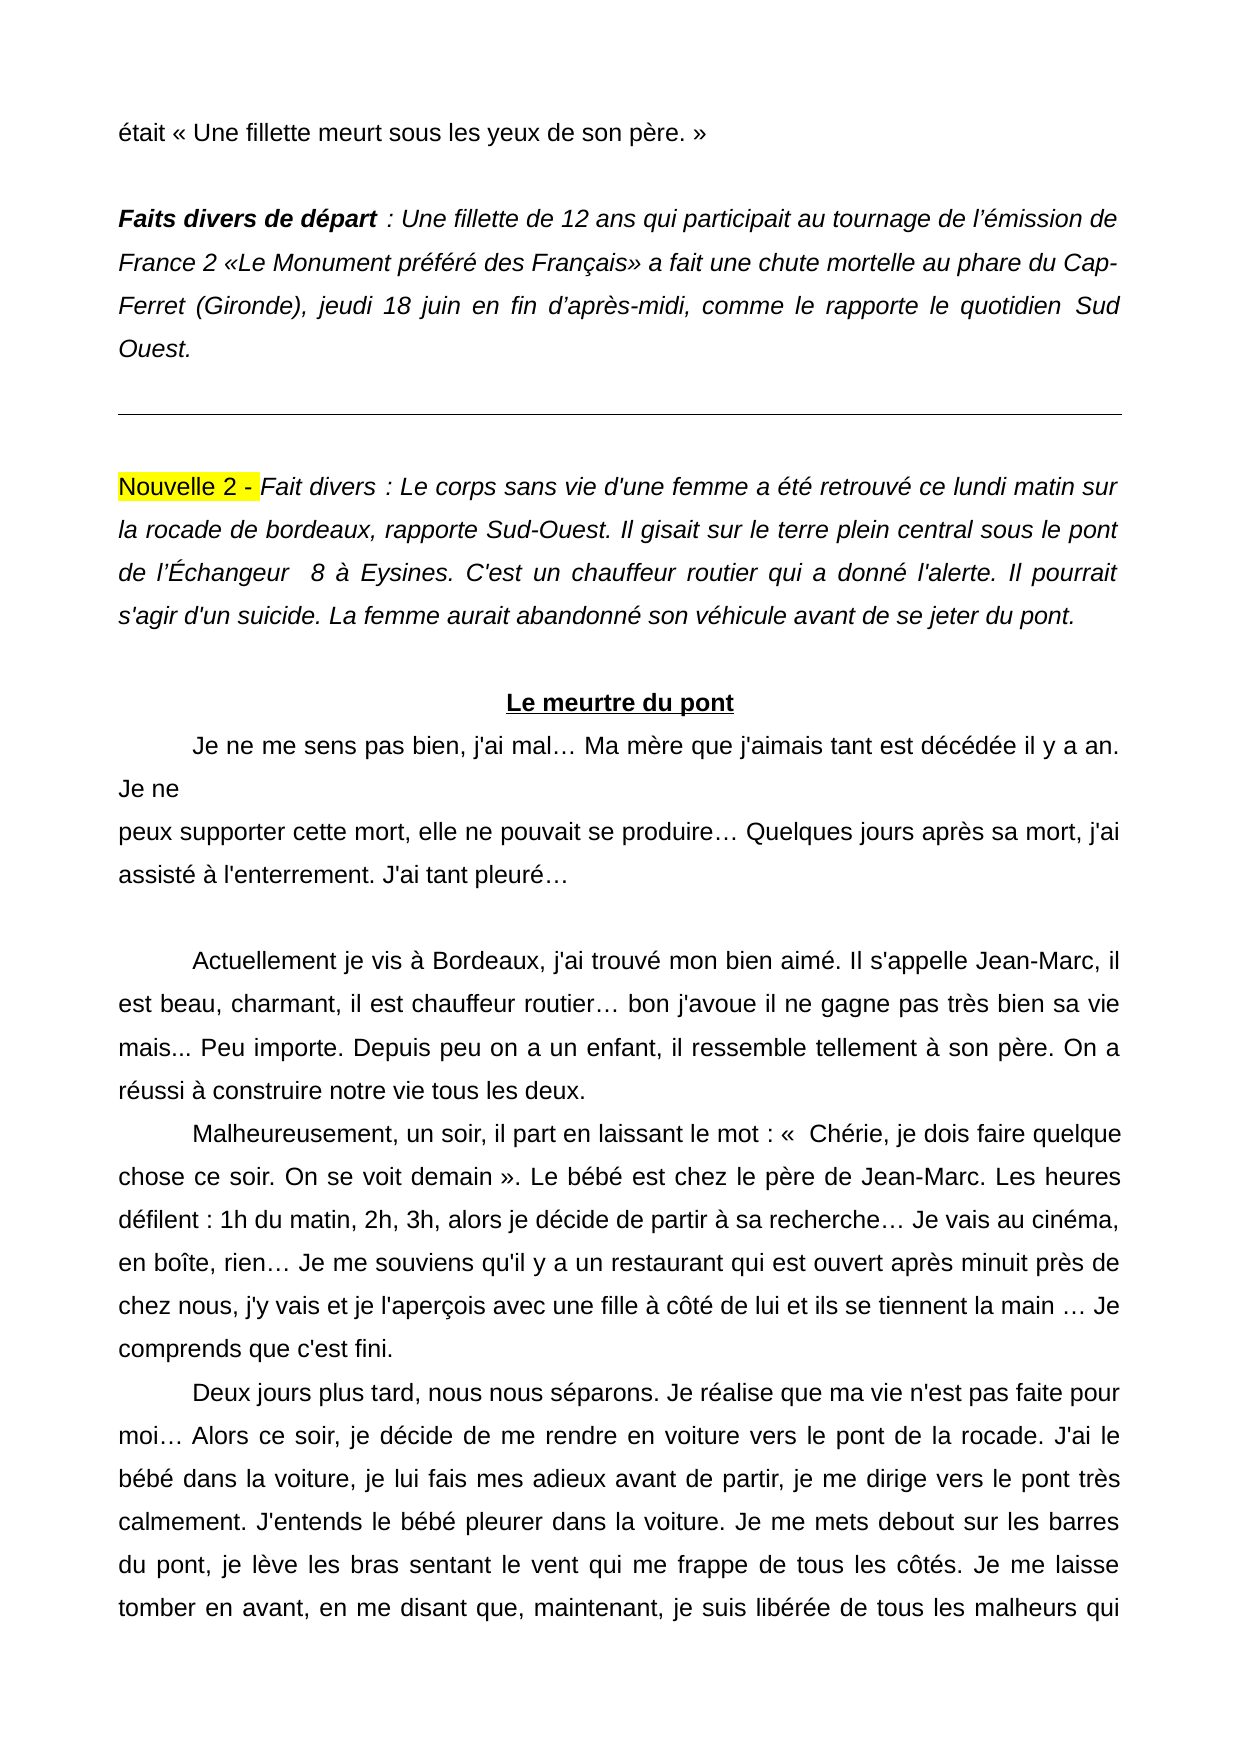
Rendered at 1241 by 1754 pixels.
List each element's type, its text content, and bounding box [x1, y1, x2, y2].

text Le meurtre du pont [118, 688, 1122, 716]
text Nouvelle 2 - Fait divers : Le corps sans vie d'une femme a été retrouvé ce lundi matin sur la rocade de bordeaux, rapporte Sud-Ouest. Il gisait sur le terre plein central sous le pont de l’Échangeur 8 à Eysines. C'est un chauffeur routier qui a donné l'alerte. Il pourrait s'agir d'un suicide. La femme aurait abandonné son véhicule avant de se jeter du pont. [118, 472, 1122, 630]
text était « Une fillette meurt sous les yeux de son père. » [118, 118, 1122, 147]
text Faits divers de départ : Une fillette de 12 ans qui participait au tournage de l’émission de France 2 «Le Monument préféré des Français» a fait une chute mortelle au phare du Cap-Ferret (Gironde), jeudi 18 juin en fin d’après-midi, comme le rapporte le quotidien Sud Ouest. [118, 204, 1122, 362]
text Deux jours plus tard, nous nous séparons. Je réalise que ma vie n'est pas faite pour moi… Alors ce soir, je décide de me rendre en voiture vers le pont de la rocade. J'ai le bébé dans la voiture, je lui fais mes adieux avant de partir, je me dirige vers le pont très calmement. J'entends le bébé pleurer dans la voiture. Je me mets debout sur les barres du pont, je lève les bras sentant le vent qui me frappe de tous les côtés. Je me laisse tomber en avant, en me disant que, maintenant, je suis libérée de tous les malheurs qui [118, 1378, 1122, 1622]
text Malheureusement, un soir, il part en laissant le mot : « Chérie, je dois faire quelque chose ce soir. On se voit demain ». Le bébé est chez le père de Jean-Marc. Les heures défilent : 1h du matin, 2h, 3h, alors je décide de partir à sa recherche… Je vais au cinéma, en boîte, rien… Je me souviens qu'il y a un restaurant qui est ouvert après minuit près de chez nous, j'y vais et je l'aperçois avec une fille à côté de lui et ils se tiennent la main … Je comprends que c'est fini. [118, 1119, 1122, 1363]
text Actuellement je vis à Bordeaux, j'ai trouvé mon bien aimé. Il s'appelle Jean-Marc, il est beau, charmant, il est chauffeur routier… bon j'avoue il ne gagne pas très bien sa vie mais... Peu importe. Depuis peu on a un enfant, il ressemble tellement à son père. On a réussi à construire notre vie tous les deux. [118, 946, 1122, 1104]
text peux supporter cette mort, elle ne pouvait se produire… Quelques jours après sa mort, j'ai assisté à l'enterrement. J'ai tant pleuré… [118, 817, 1122, 889]
text Je ne me sens pas bien, j'ai mal… Ma mère que j'aimais tant est décédée il y a an. Je ne [118, 731, 1122, 803]
